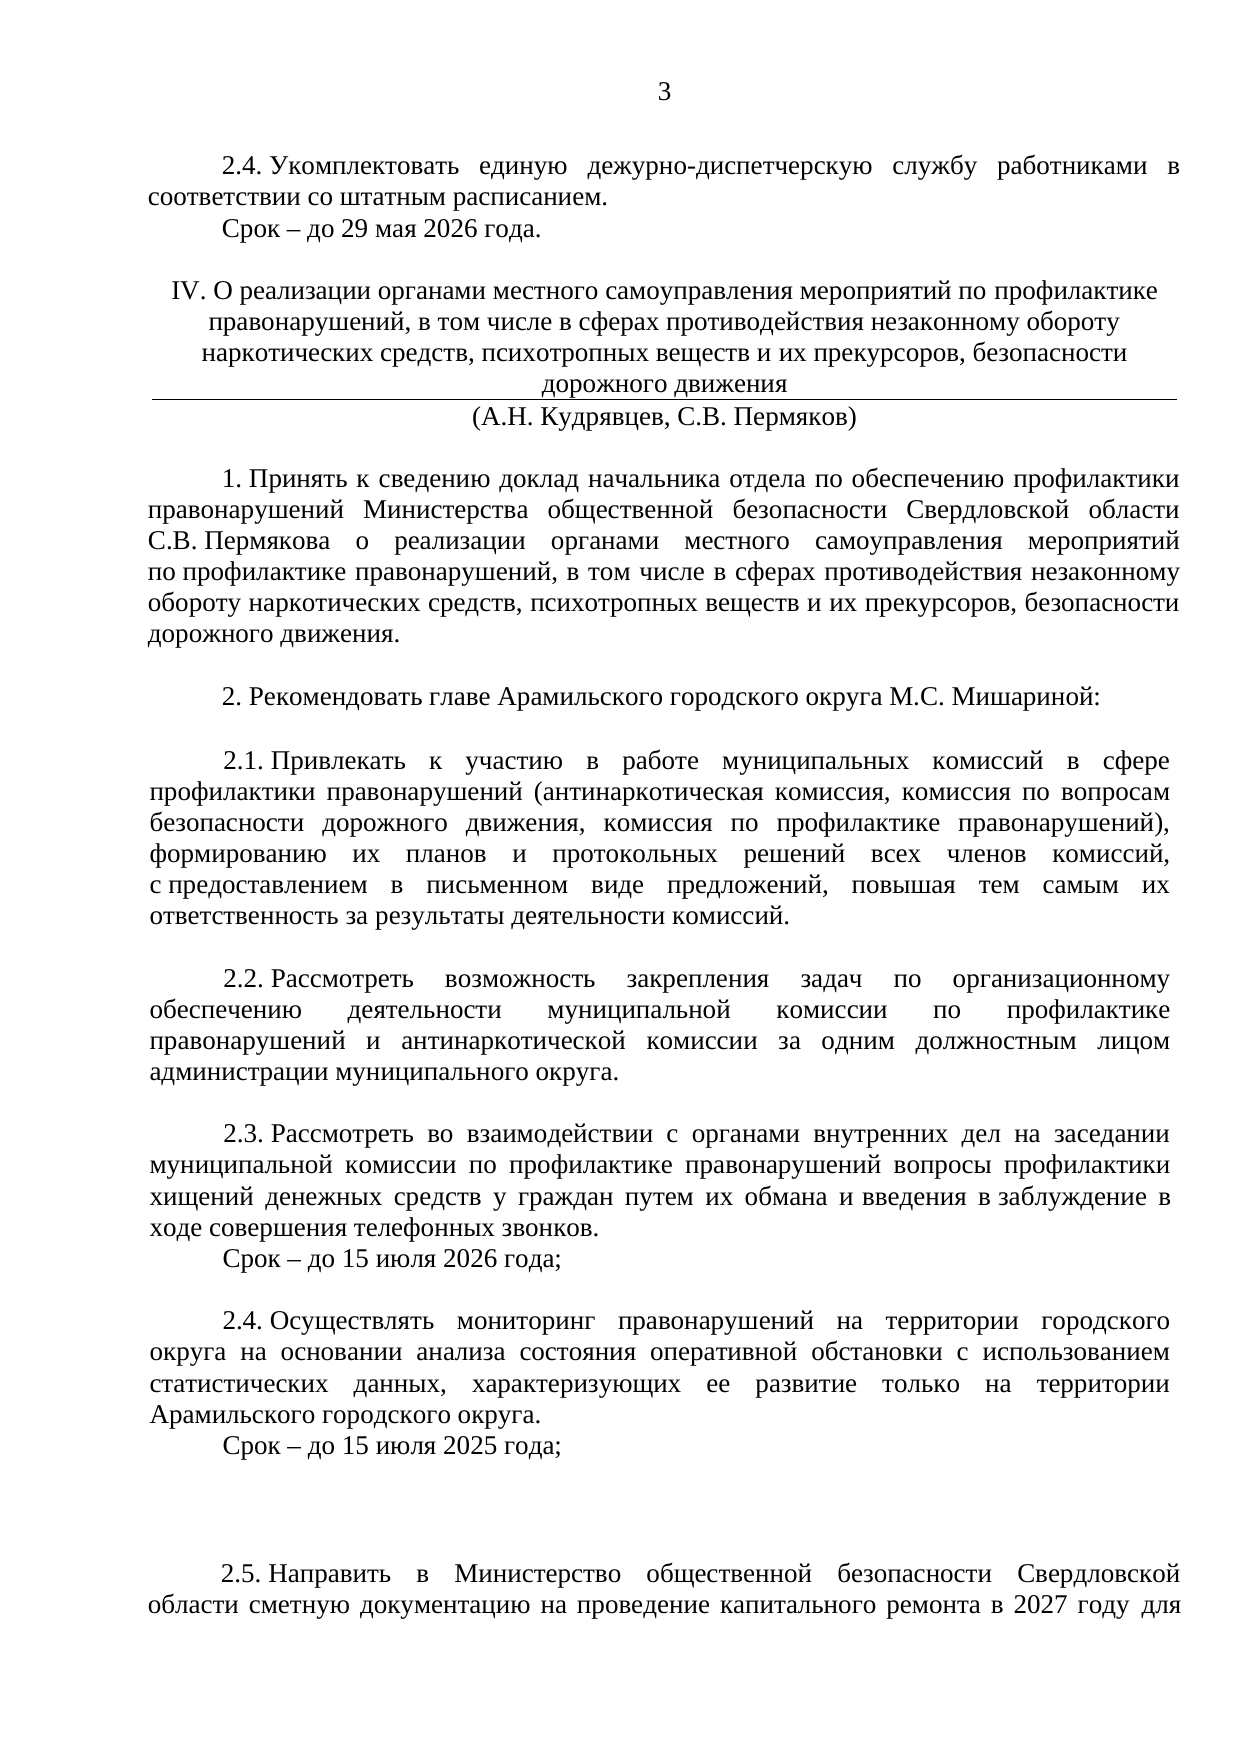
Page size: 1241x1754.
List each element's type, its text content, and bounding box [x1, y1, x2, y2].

text 2. Рекомендовать главе Арамильского городского округа М.С. Мишариной: [148, 680, 1187, 711]
text (А.Н. Кудрявцев, С.В. Пермяков) [148, 399, 1181, 431]
text 2.4. Осуществлять мониторинг правонарушений на территории городского округа на основании анализа состояния оперативной обстановки с использованием статистических данных, характеризующих ее развитие только на территории Арамильского городского округа. [149, 1303, 1180, 1427]
text 2.1. Привлекать к участию в работе муниципальных комиссий в сфере профилактики правонарушений (антинаркотическая комиссия, комиссия по вопросам безопасности дорожного движения, комиссия по профилактике правонарушений), формированию их планов и протокольных решений всех членов комиссий, с предоставлением в письменном виде предложений, повышая тем самым их ответственность за результаты деятельности комиссий. [149, 744, 1180, 929]
text 2.2. Рассмотреть возможность закрепления задач по организационному обеспечению деятельности муниципальной комиссии по профилактике правонарушений и антинаркотической комиссии за одним должностным лицом администрации муниципального округа. [149, 960, 1180, 1085]
table_header IV. О реализации органами местного самоуправления мероприятий по профилактике правонарушений, в том числе в сферах противодействия незаконному обороту наркотических средств, психотропных веществ и их прекурсоров, безопасности дорожного движения [152, 274, 1177, 398]
text 2.5. Направить в Министерство общественной безопасности Свердловской области сметную документацию на проведение капитального ремонта в 2027 году для [148, 1557, 1181, 1620]
text 1. Принять к сведению доклад начальника отдела по обеспечению профилактики правонарушений Министерства общественной безопасности Свердловской области С.В. Пермякова о реализации органами местного самоуправления мероприятий по профилактике правонарушений, в том числе в сферах противодействия незаконному обороту наркотических средств, психотропных веществ и их прекурсоров, безопасности дорожного движения. [148, 462, 1181, 649]
text Срок – до 15 июля 2025 года; [149, 1427, 1180, 1525]
text Срок – до 29 мая 2026 года. [148, 212, 1181, 243]
text Срок – до 15 июля 2026 года; [149, 1241, 1180, 1272]
text 2.4. Укомплектовать единую дежурно-диспетчерскую службу работниками в соответствии со штатным расписанием. [148, 149, 1181, 212]
text 2.3. Рассмотреть во взаимодействии с органами внутренних дел на заседании муниципальной комиссии по профилактике правонарушений вопросы профилактики хищений денежных средств у граждан путем их обмана и введения в заблуждение в ходе совершения телефонных звонков. [149, 1116, 1180, 1241]
